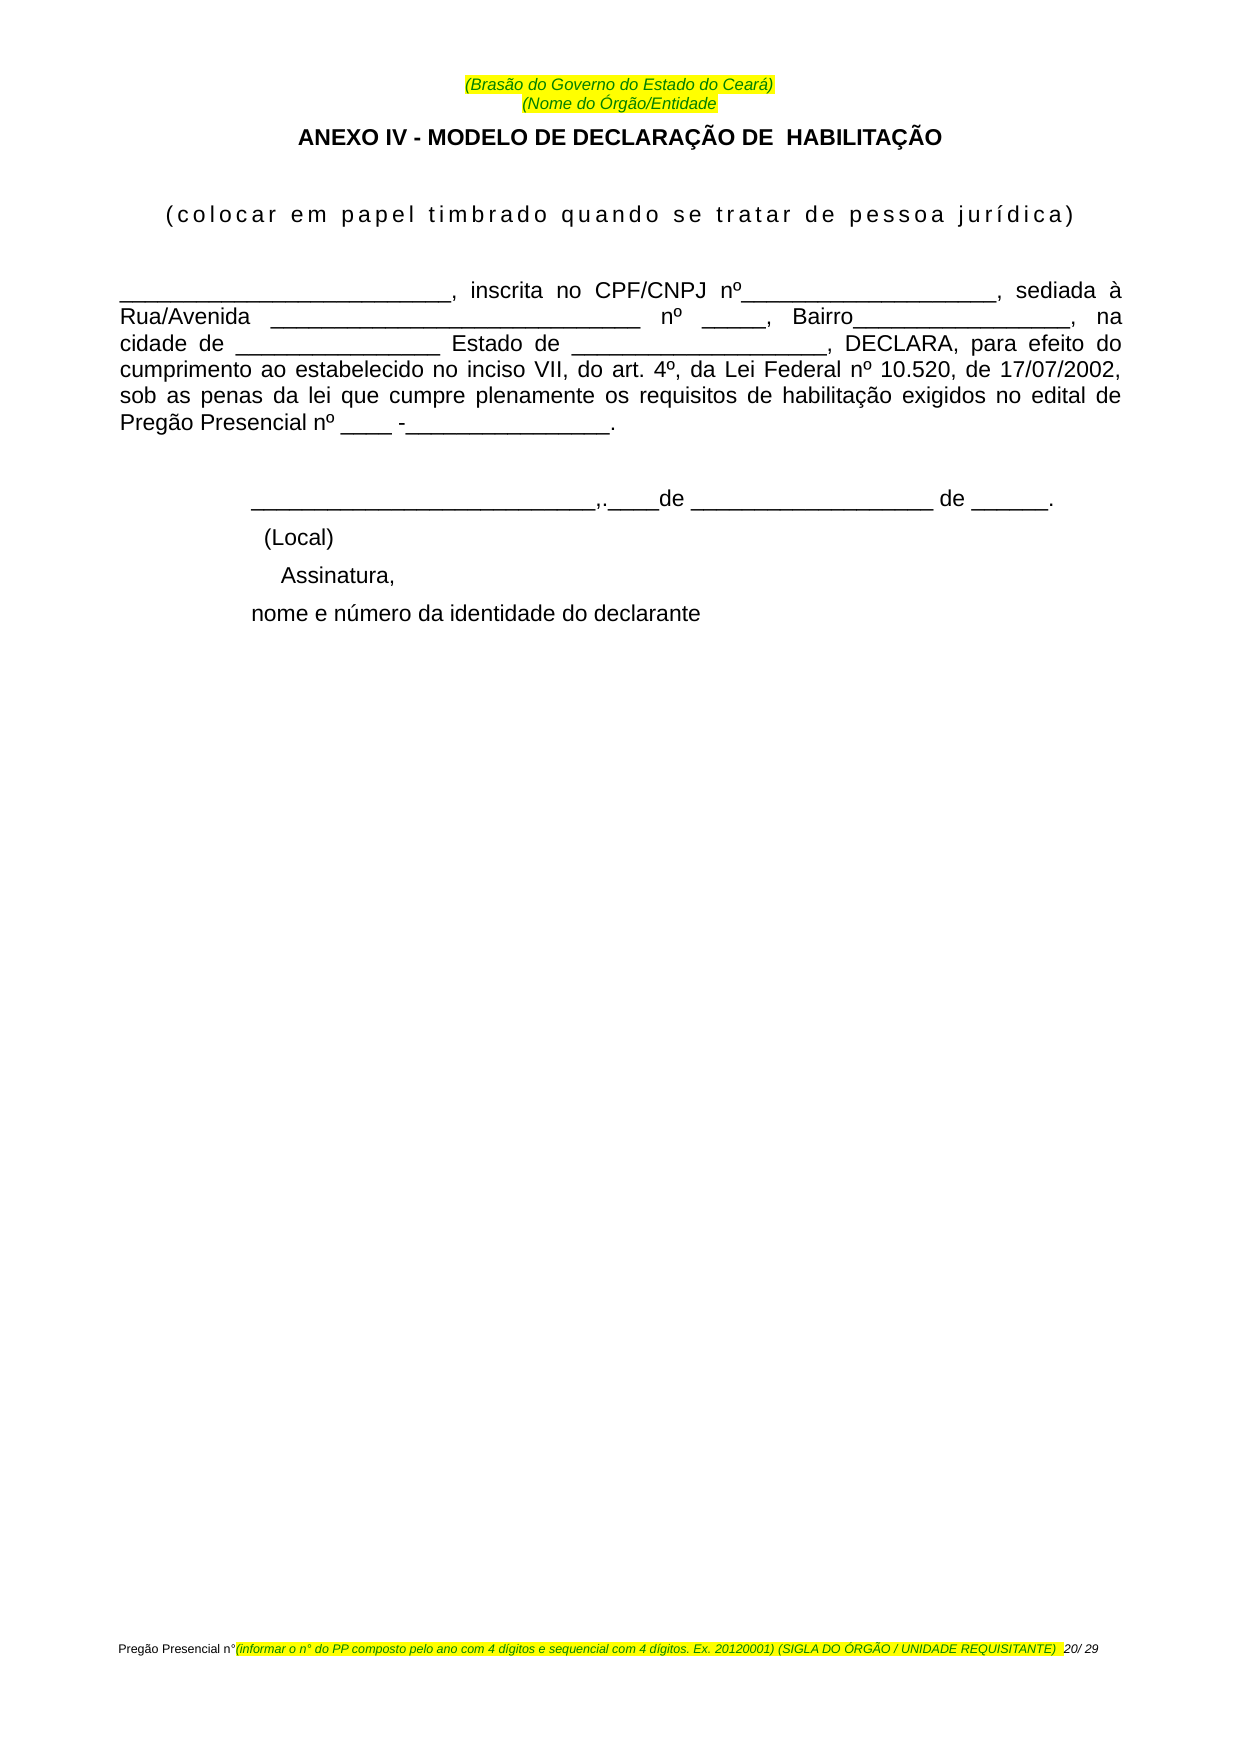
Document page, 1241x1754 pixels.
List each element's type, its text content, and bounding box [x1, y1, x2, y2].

text ANEXO IV - MODELO DE DECLARAÇÃO DE HABILITAÇÃO [118, 124, 1122, 150]
subtitle __________________________, inscrita no CPF/CNPJ nº____________________, sediada à Rua/Avenida _____________________________ nº _____, Bairro_________________, na cidade de ________________ Estado de ____________________, DECLARA, para efeito do cumprimento ao estabelecido no inciso VII, do art. 4º, da Lei Federal nº 10.520, de 17/07/2002, sob as penas da lei que cumpre plenamente os requisitos de habilitação exigidos no edital de Pregão Presencial nº ____ -________________. [119, 277, 1122, 435]
text (colocar em papel timbrado quando se tratar de pessoa jurídica) [118, 201, 1122, 227]
text ___________________________,.____de ___________________ de ______. [118, 485, 1122, 512]
text (Local) [118, 523, 1122, 550]
text nome e número da identidade do declarante [118, 600, 1122, 626]
text Assinatura, [207, 562, 1122, 588]
